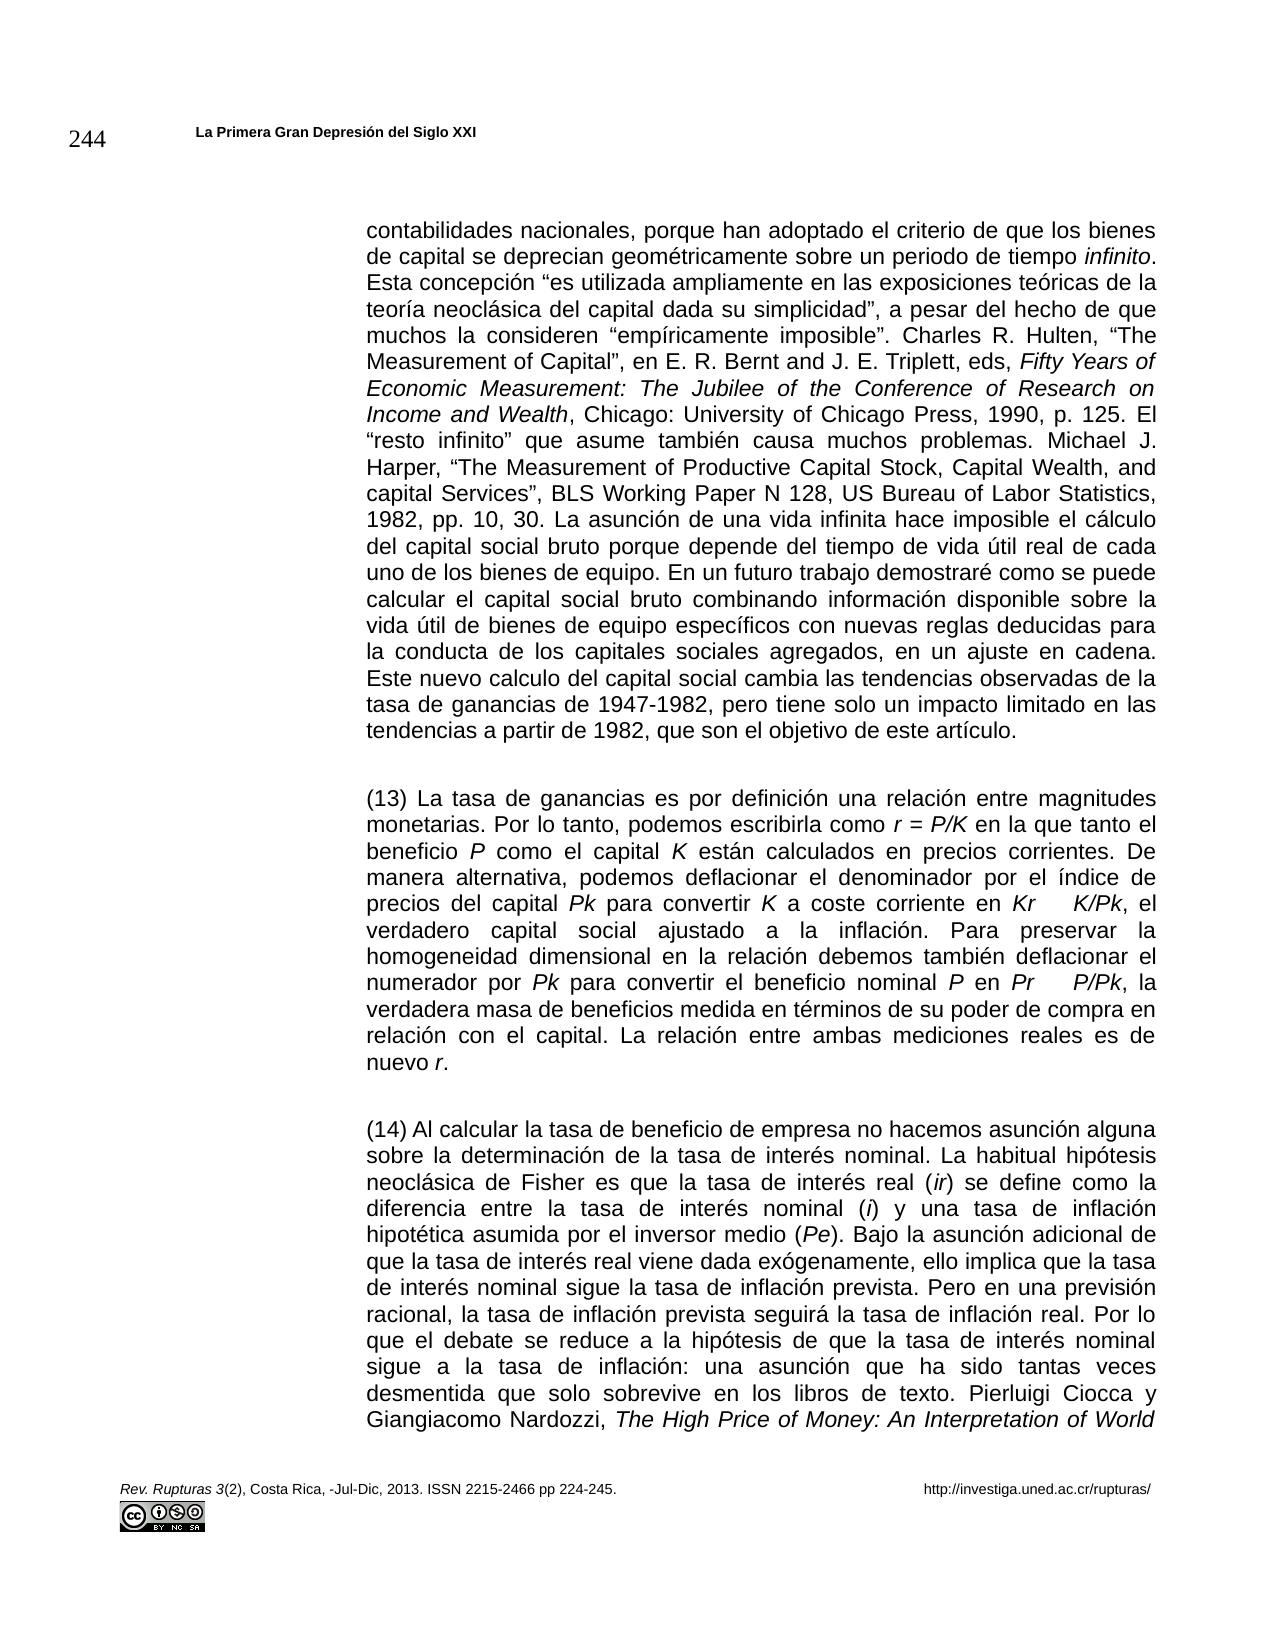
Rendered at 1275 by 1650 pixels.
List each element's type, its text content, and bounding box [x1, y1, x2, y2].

text (14) Al calcular la tasa de beneficio de empresa no hacemos asunción alguna sobre la determinación de la tasa de interés nominal. La habitual hipótesis neoclásica de Fisher es que la tasa de interés real (ir) se define como la diferencia entre la tasa de interés nominal (i) y una tasa de inflación hipotética asumida por el inversor medio (Pe). Bajo la asunción adicional de que la tasa de interés real viene dada exógenamente, ello implica que la tasa de interés nominal sigue la tasa de inflación prevista. Pero en una previsión racional, la tasa de inflación prevista seguirá la tasa de inflación real. Por lo que el debate se reduce a la hipótesis de que la tasa de interés nominal sigue a la tasa de inflación: una asunción que ha sido tantas veces desmentida que solo sobrevive en los libros de texto. Pierluigi Ciocca y Giangiacomo Nardozzi, The High Price of Money: An Interpretation of World [366, 1116, 1157, 1432]
text (13) La tasa de ganancias es por definición una relación entre magnitudes monetarias. Por lo tanto, podemos escribirla como r = P/K en la que tanto el beneficio P como el capital K están calculados en precios corrientes. De manera alternativa, podemos deflacionar el denominador por el índice de precios del capital Pk para convertir K a coste corriente en Kr  K/Pk, el verdadero capital social ajustado a la inflación. Para preservar la homogeneidad dimensional en la relación debemos también deflacionar el numerador por Pk para convertir el beneficio nominal P en Pr  P/Pk, la verdadera masa de beneficios medida en términos de su poder de compra en relación con el capital. La relación entre ambas mediciones reales es de nuevo r. [366, 785, 1157, 1075]
picture [119, 1501, 205, 1532]
text contabilidades nacionales, porque han adoptado el criterio de que los bienes de capital se deprecian geométricamente sobre un periodo de tiempo infinito. Esta concepción “es utilizada ampliamente en las exposiciones teóricas de la teoría neoclásica del capital dada su simplicidad”, a pesar del hecho de que muchos la consideren “empíricamente imposible”. Charles R. Hulten, “The Measurement of Capital”, en E. R. Bernt and J. E. Triplett, eds, Fifty Years of Economic Measurement: The Jubilee of the Conference of Research on Income and Wealth, Chicago: University of Chicago Press, 1990, p. 125. El “resto infinito” que asume también causa muchos problemas. Michael J. Harper, “The Measurement of Productive Capital Stock, Capital Wealth, and capital Services”, BLS Working Paper N 128, US Bureau of Labor Statistics, 1982, pp. 10, 30. La asunción de una vida infinita hace imposible el cálculo del capital social bruto porque depende del tiempo de vida útil real de cada uno de los bienes de equipo. En un futuro trabajo demostraré como se puede calcular el capital social bruto combinando información disponible sobre la vida útil de bienes de equipo específicos con nuevas reglas deducidas para la conducta de los capitales sociales agregados, en un ajuste en cadena. Este nuevo calculo del capital social cambia las tendencias observadas de la tasa de ganancias de 1947-1982, pero tiene solo un impacto limitado en las tendencias a partir de 1982, que son el objetivo de este artículo. [366, 217, 1157, 744]
